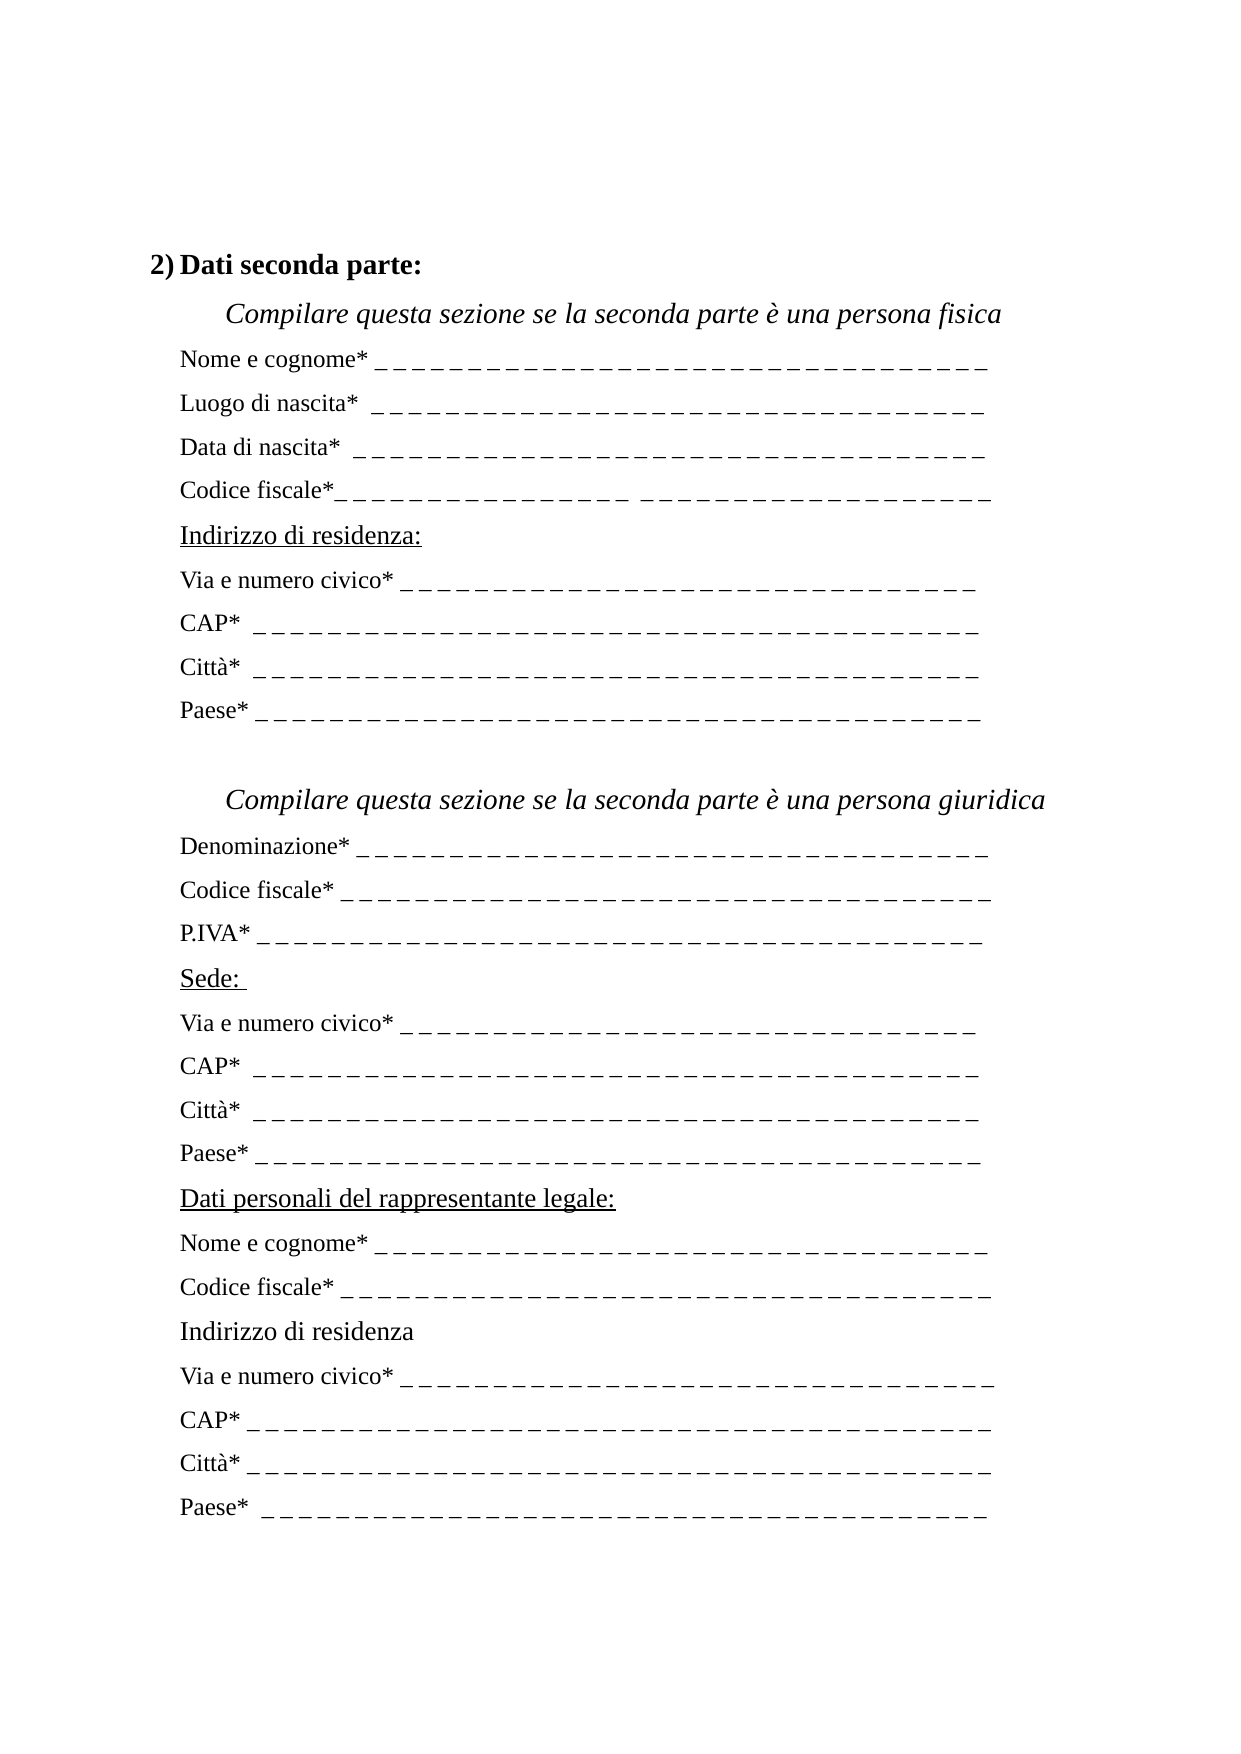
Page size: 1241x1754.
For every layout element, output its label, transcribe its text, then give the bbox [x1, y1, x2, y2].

list Compilare questa sezione se la seconda parte è una persona giuridica [187, 782, 1090, 816]
list Paese* _ _ _ _ _ _ _ _ _ _ _ _ _ _ _ _ _ _ _ _ _ _ _ _ _ _ _ _ _ _ _ _ _ _ _ _ _ _ _ [179, 695, 1090, 724]
list Denominazione* _ _ _ _ _ _ _ _ _ _ _ _ _ _ _ _ _ _ _ _ _ _ _ _ _ _ _ _ _ _ _ _ _ _ [179, 831, 1090, 860]
list Codice fiscale* _ _ _ _ _ _ _ _ _ _ _ _ _ _ _ _ _ _ _ _ _ _ _ _ _ _ _ _ _ _ _ _ _ _ _ [179, 1272, 1090, 1300]
list Dati personali del rappresentante legale: [179, 1182, 1090, 1213]
list Dati seconda parte: [150, 247, 1090, 281]
list Codice fiscale*_ _ _ _ _ _ _ _ _ _ _ _ _ _ _ _ _ _ _ _ _ _ _ _ _ _ _ _ _ _ _ _ _ _ _ [179, 475, 1090, 504]
list Nome e cognome* _ _ _ _ _ _ _ _ _ _ _ _ _ _ _ _ _ _ _ _ _ _ _ _ _ _ _ _ _ _ _ _ _ [179, 344, 1090, 373]
list Indirizzo di residenza [179, 1315, 1090, 1346]
list Città* _ _ _ _ _ _ _ _ _ _ _ _ _ _ _ _ _ _ _ _ _ _ _ _ _ _ _ _ _ _ _ _ _ _ _ _ _ _ _ [179, 1095, 1090, 1124]
list Data di nascita* _ _ _ _ _ _ _ _ _ _ _ _ _ _ _ _ _ _ _ _ _ _ _ _ _ _ _ _ _ _ _ _ _ _ [179, 432, 1090, 460]
list Via e numero civico* _ _ _ _ _ _ _ _ _ _ _ _ _ _ _ _ _ _ _ _ _ _ _ _ _ _ _ _ _ _ _ [179, 1008, 1090, 1037]
list Città* _ _ _ _ _ _ _ _ _ _ _ _ _ _ _ _ _ _ _ _ _ _ _ _ _ _ _ _ _ _ _ _ _ _ _ _ _ _ _ _ [179, 1448, 1090, 1477]
list CAP* _ _ _ _ _ _ _ _ _ _ _ _ _ _ _ _ _ _ _ _ _ _ _ _ _ _ _ _ _ _ _ _ _ _ _ _ _ _ _ _ [179, 1405, 1090, 1433]
list P.IVA* _ _ _ _ _ _ _ _ _ _ _ _ _ _ _ _ _ _ _ _ _ _ _ _ _ _ _ _ _ _ _ _ _ _ _ _ _ _ _ [179, 918, 1090, 947]
list Via e numero civico* _ _ _ _ _ _ _ _ _ _ _ _ _ _ _ _ _ _ _ _ _ _ _ _ _ _ _ _ _ _ _ _ [179, 1361, 1090, 1390]
list Paese* _ _ _ _ _ _ _ _ _ _ _ _ _ _ _ _ _ _ _ _ _ _ _ _ _ _ _ _ _ _ _ _ _ _ _ _ _ _ _ [179, 1492, 1090, 1521]
list CAP* _ _ _ _ _ _ _ _ _ _ _ _ _ _ _ _ _ _ _ _ _ _ _ _ _ _ _ _ _ _ _ _ _ _ _ _ _ _ _ [179, 1051, 1090, 1080]
list Compilare questa sezione se la seconda parte è una persona fisica [187, 296, 1090, 329]
list Sede: [179, 962, 1090, 993]
list CAP* _ _ _ _ _ _ _ _ _ _ _ _ _ _ _ _ _ _ _ _ _ _ _ _ _ _ _ _ _ _ _ _ _ _ _ _ _ _ _ [179, 608, 1090, 637]
list Via e numero civico* _ _ _ _ _ _ _ _ _ _ _ _ _ _ _ _ _ _ _ _ _ _ _ _ _ _ _ _ _ _ _ [179, 565, 1090, 593]
list Nome e cognome* _ _ _ _ _ _ _ _ _ _ _ _ _ _ _ _ _ _ _ _ _ _ _ _ _ _ _ _ _ _ _ _ _ [179, 1228, 1090, 1257]
list Indirizzo di residenza: [179, 519, 1090, 550]
list Città* _ _ _ _ _ _ _ _ _ _ _ _ _ _ _ _ _ _ _ _ _ _ _ _ _ _ _ _ _ _ _ _ _ _ _ _ _ _ _ [179, 652, 1090, 681]
list Codice fiscale* _ _ _ _ _ _ _ _ _ _ _ _ _ _ _ _ _ _ _ _ _ _ _ _ _ _ _ _ _ _ _ _ _ _ _ [179, 875, 1090, 903]
list Paese* _ _ _ _ _ _ _ _ _ _ _ _ _ _ _ _ _ _ _ _ _ _ _ _ _ _ _ _ _ _ _ _ _ _ _ _ _ _ _ [179, 1138, 1090, 1167]
list Luogo di nascita* _ _ _ _ _ _ _ _ _ _ _ _ _ _ _ _ _ _ _ _ _ _ _ _ _ _ _ _ _ _ _ _ _ [179, 388, 1090, 417]
